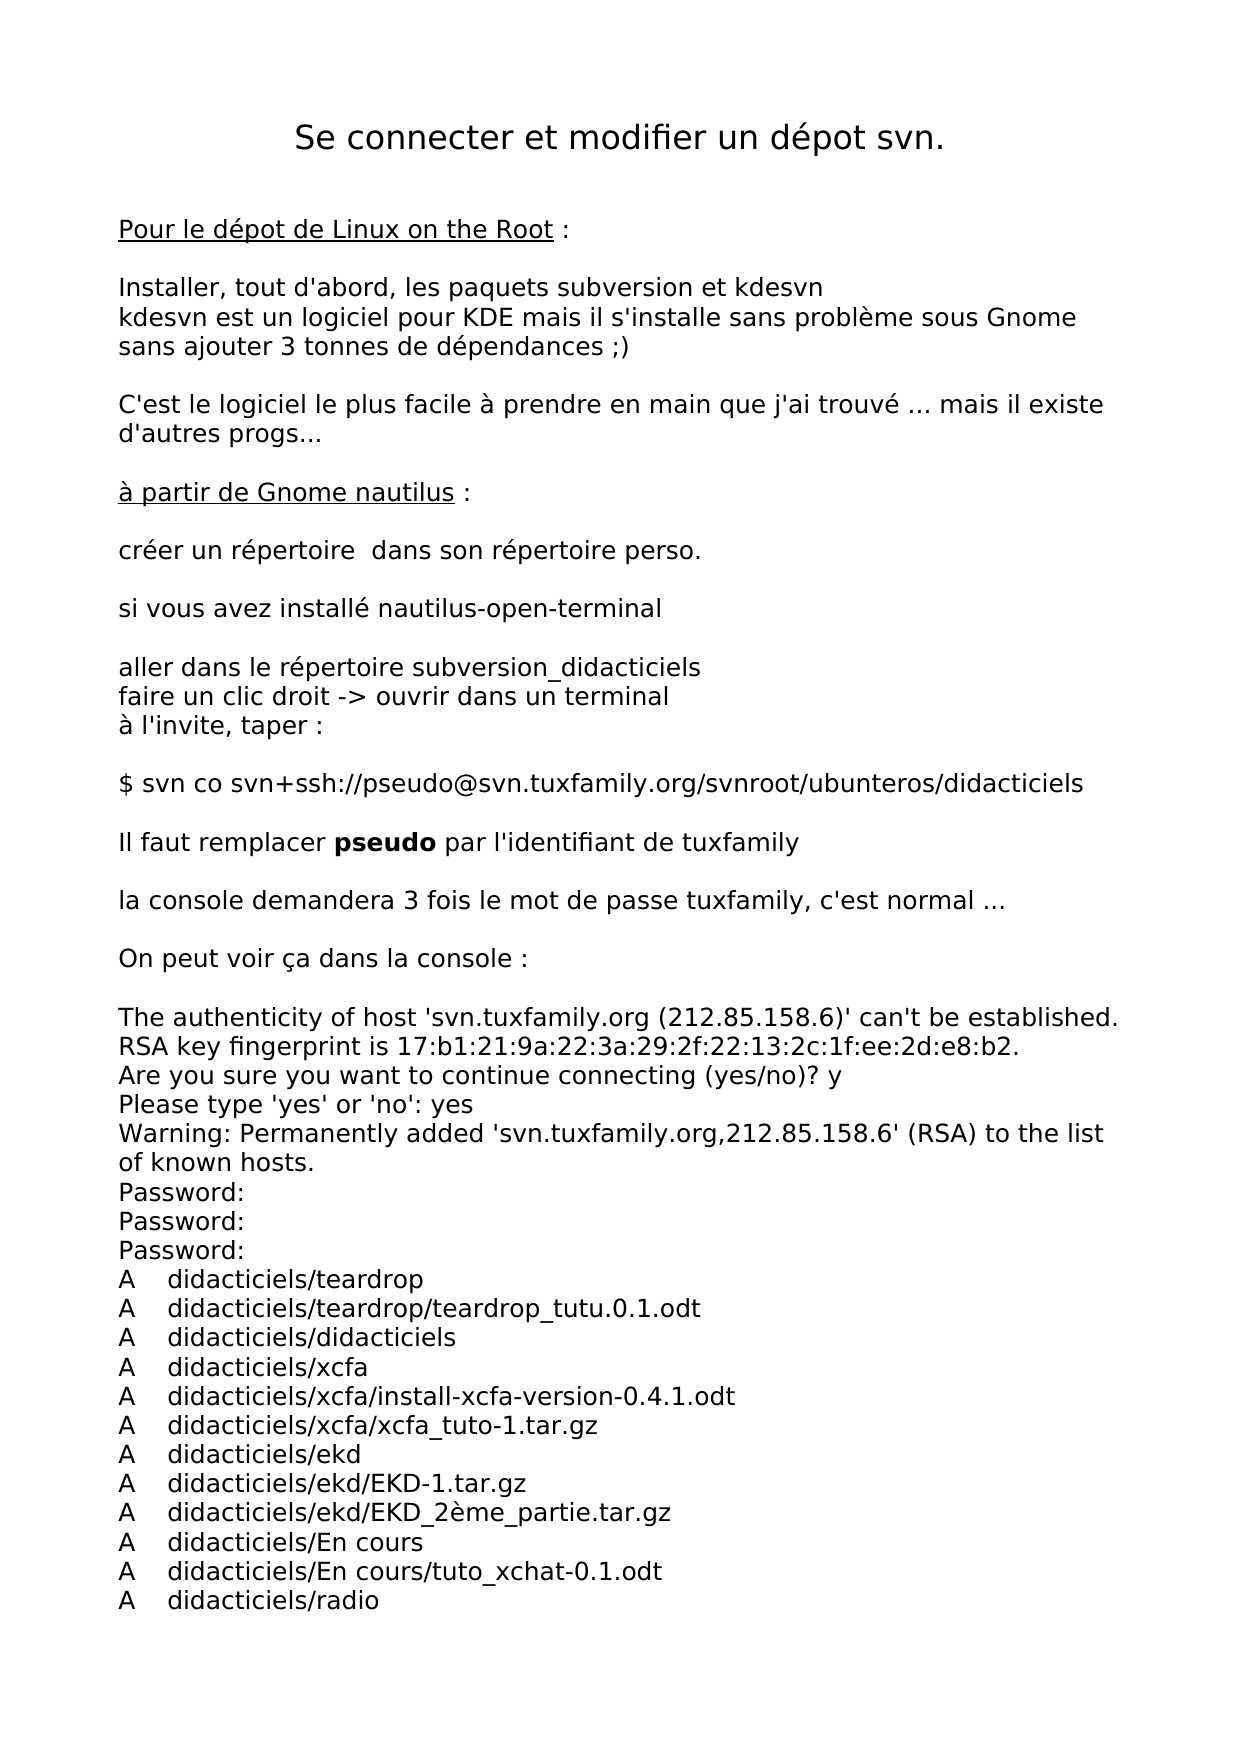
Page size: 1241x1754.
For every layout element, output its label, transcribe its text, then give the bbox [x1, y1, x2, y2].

text A didacticiels/ekd/EKD-1.tar.gz [118, 1469, 1122, 1499]
text A didacticiels/ekd [118, 1440, 1122, 1469]
text A didacticiels/didacticiels [118, 1324, 1122, 1353]
text A didacticiels/ekd/EKD_2ème_partie.tar.gz [118, 1499, 1122, 1528]
text Pour le dépot de Linux on the Root : [118, 215, 1122, 244]
text On peut voir ça dans la console : [118, 944, 1122, 974]
text A didacticiels/xcfa/xcfa_tuto-1.tar.gz [118, 1411, 1122, 1440]
text A didacticiels/En cours [118, 1528, 1122, 1557]
text kdesvn est un logiciel pour KDE mais il s'installe sans problème sous Gnome sans ajouter 3 tonnes de dépendances ;) [118, 303, 1122, 361]
text A didacticiels/xcfa [118, 1353, 1122, 1382]
text A didacticiels/teardrop/teardrop_tutu.0.1.odt [118, 1294, 1122, 1324]
text Password: [118, 1207, 1122, 1236]
text Password: [118, 1178, 1122, 1207]
text Installer, tout d'abord, les paquets subversion et kdesvn [118, 274, 1122, 303]
text aller dans le répertoire subversion_didacticiels [118, 653, 1122, 682]
text Password: [118, 1236, 1122, 1265]
text C'est le logiciel le plus facile à prendre en main que j'ai trouvé ... mais il existe d'autres progs... [118, 390, 1122, 449]
text Are you sure you want to continue connecting (yes/no)? y [118, 1061, 1122, 1090]
text créer un répertoire dans son répertoire perso. [118, 536, 1122, 565]
text Warning: Permanently added 'svn.tuxfamily.org,212.85.158.6' (RSA) to the list of known hosts. [118, 1119, 1122, 1178]
text Se connecter et modifier un dépot svn. [118, 118, 1122, 157]
text à partir de Gnome nautilus : [118, 478, 1122, 507]
text A didacticiels/En cours/tuto_xchat-0.1.odt [118, 1557, 1122, 1586]
text à l'invite, taper : [118, 711, 1122, 740]
text A didacticiels/teardrop [118, 1265, 1122, 1294]
text Please type 'yes' or 'no': yes [118, 1090, 1122, 1119]
text $ svn co svn+ssh://pseudo@svn.tuxfamily.org/svnroot/ubunteros/didacticiels [118, 769, 1122, 799]
text RSA key fingerprint is 17:b1:21:9a:22:3a:29:2f:22:13:2c:1f:ee:2d:e8:b2. [118, 1032, 1122, 1061]
text A didacticiels/radio [118, 1586, 1122, 1615]
text A didacticiels/xcfa/install-xcfa-version-0.4.1.odt [118, 1382, 1122, 1411]
text Il faut remplacer pseudo par l'identifiant de tuxfamily [118, 828, 1122, 857]
text si vous avez installé nautilus-open-terminal [118, 594, 1122, 624]
text la console demandera 3 fois le mot de passe tuxfamily, c'est normal ... [118, 886, 1122, 915]
text faire un clic droit -> ouvrir dans un terminal [118, 682, 1122, 711]
text The authenticity of host 'svn.tuxfamily.org (212.85.158.6)' can't be established. [118, 1003, 1122, 1032]
